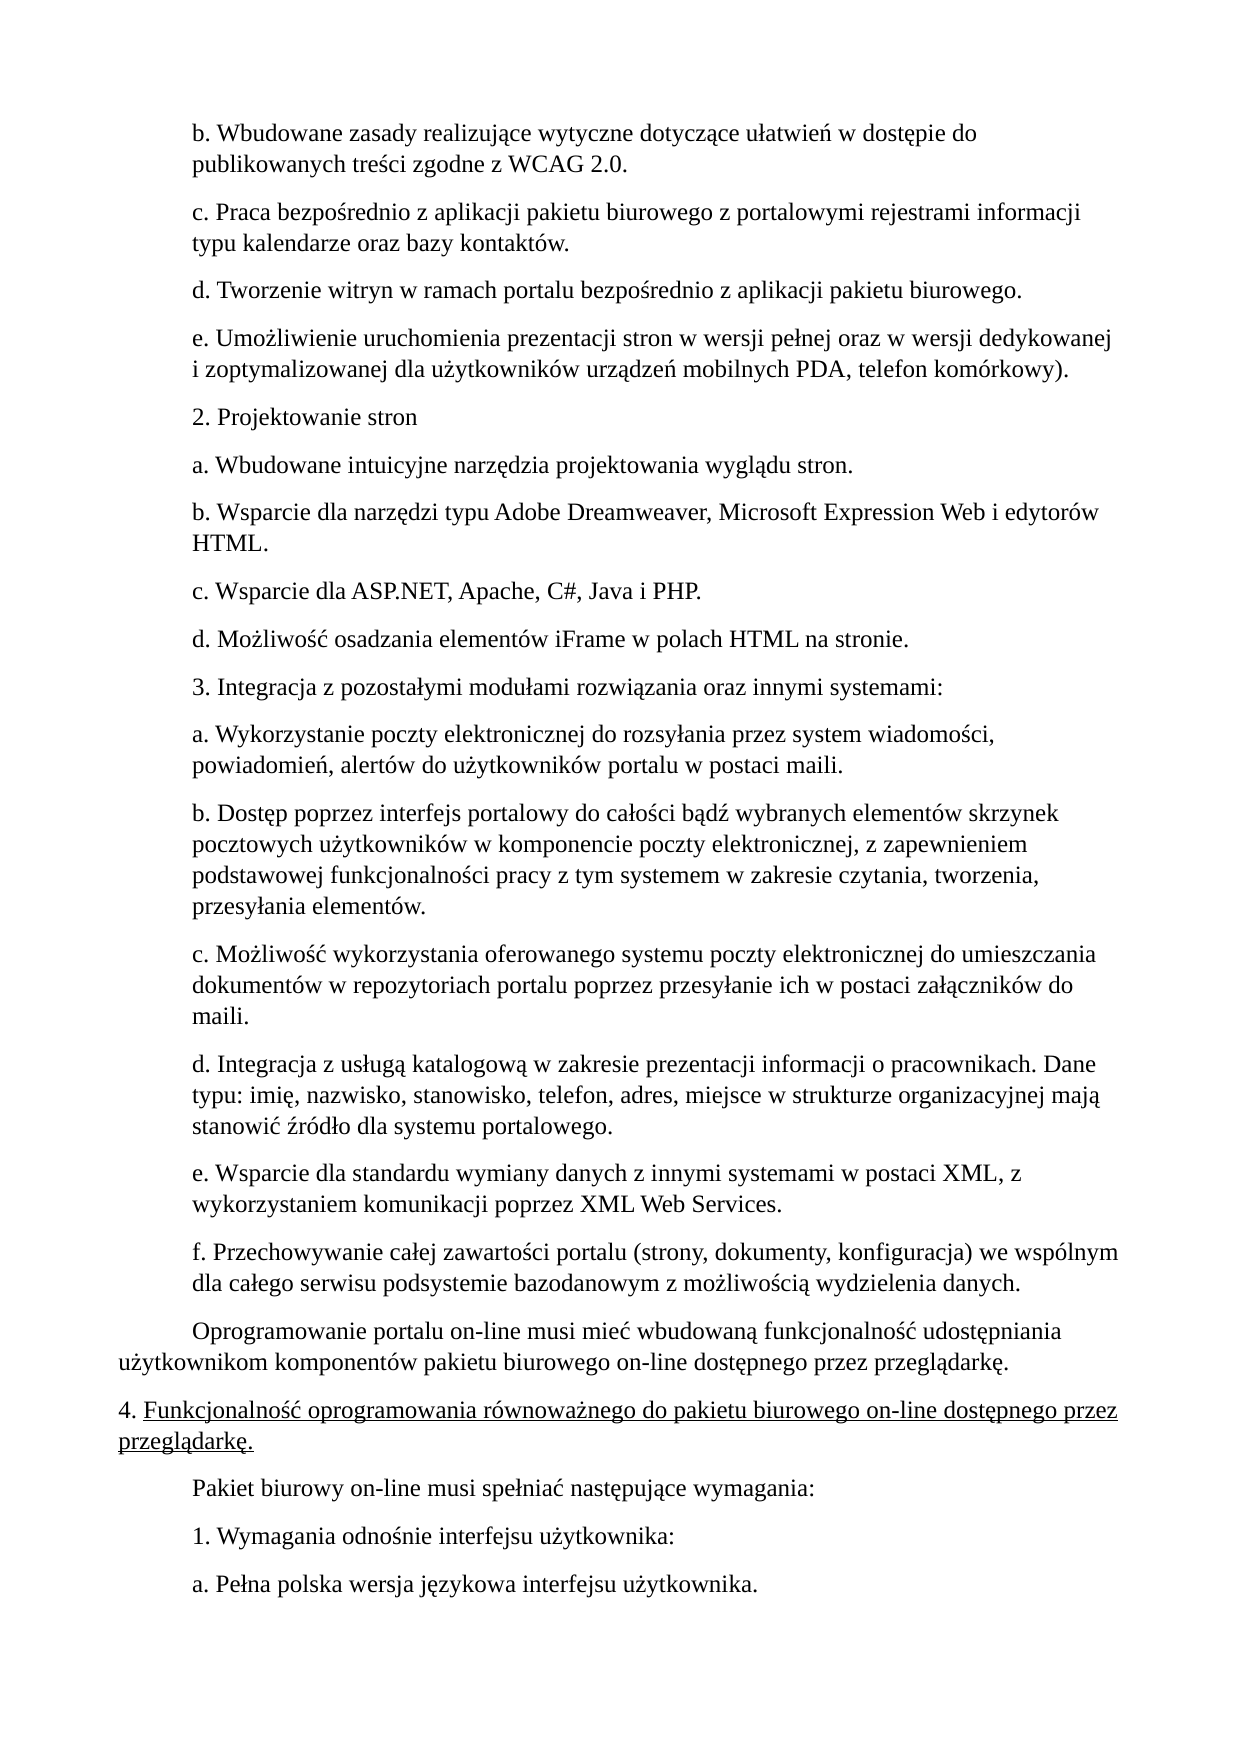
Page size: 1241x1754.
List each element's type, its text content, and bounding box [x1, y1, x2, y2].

text c. Praca bezpośrednio z aplikacji pakietu biurowego z portalowymi rejestrami informacji typu kalendarze oraz bazy kontaktów. [192, 197, 1122, 257]
text e. Wsparcie dla standardu wymiany danych z innymi systemami w postaci XML, z wykorzystaniem komunikacji poprzez XML Web Services. [192, 1158, 1122, 1218]
text Oprogramowanie portalu on-line musi mieć wbudowaną funkcjonalność udostępniania użytkownikom komponentów pakietu biurowego on-line dostępnego przez przeglądarkę. [118, 1316, 1122, 1376]
text 3. Integracja z pozostałymi modułami rozwiązania oraz innymi systemami: [192, 672, 1122, 700]
text b. Wbudowane zasady realizujące wytyczne dotyczące ułatwień w dostępie do publikowanych treści zgodne z WCAG 2.0. [192, 118, 1122, 178]
text c. Możliwość wykorzystania oferowanego systemu poczty elektronicznej do umieszczania dokumentów w repozytoriach portalu poprzez przesyłanie ich w postaci załączników do maili. [192, 939, 1122, 1030]
text 2. Projektowanie stron [192, 402, 1122, 431]
text d. Integracja z usługą katalogową w zakresie prezentacji informacji o pracownikach. Dane typu: imię, nazwisko, stanowisko, telefon, adres, miejsce w strukturze organizacyjnej mają stanowić źródło dla systemu portalowego. [192, 1049, 1122, 1139]
text f. Przechowywanie całej zawartości portalu (strony, dokumenty, konfiguracja) we wspólnym dla całego serwisu podsystemie bazodanowym z możliwością wydzielenia danych. [192, 1237, 1122, 1297]
text a. Wykorzystanie poczty elektronicznej do rozsyłania przez system wiadomości, powiadomień, alertów do użytkowników portalu w postaci maili. [192, 719, 1122, 779]
text 4. Funkcjonalność oprogramowania równoważnego do pakietu biurowego on-line dostępnego przez przeglądarkę. [118, 1395, 1122, 1454]
text d. Możliwość osadzania elementów iFrame w polach HTML na stronie. [192, 624, 1122, 653]
text b. Wsparcie dla narzędzi typu Adobe Dreamweaver, Microsoft Expression Web i edytorów HTML. [192, 497, 1122, 557]
text a. Wbudowane intuicyjne narzędzia projektowania wyglądu stron. [192, 450, 1122, 478]
text b. Dostęp poprzez interfejs portalowy do całości bądź wybranych elementów skrzynek pocztowych użytkowników w komponencie poczty elektronicznej, z zapewnieniem podstawowej funkcjonalności pracy z tym systemem w zakresie czytania, tworzenia, przesyłania elementów. [192, 798, 1122, 920]
text Pakiet biurowy on-line musi spełniać następujące wymagania: [118, 1473, 1122, 1502]
text e. Umożliwienie uruchomienia prezentacji stron w wersji pełnej oraz w wersji dedykowanej i zoptymalizowanej dla użytkowników urządzeń mobilnych PDA, telefon komórkowy). [192, 323, 1122, 383]
text a. Pełna polska wersja językowa interfejsu użytkownika. [192, 1569, 1122, 1598]
text c. Wsparcie dla ASP.NET, Apache, C#, Java i PHP. [192, 576, 1122, 605]
text 1. Wymagania odnośnie interfejsu użytkownika: [192, 1521, 1122, 1550]
text d. Tworzenie witryn w ramach portalu bezpośrednio z aplikacji pakietu biurowego. [192, 276, 1122, 304]
